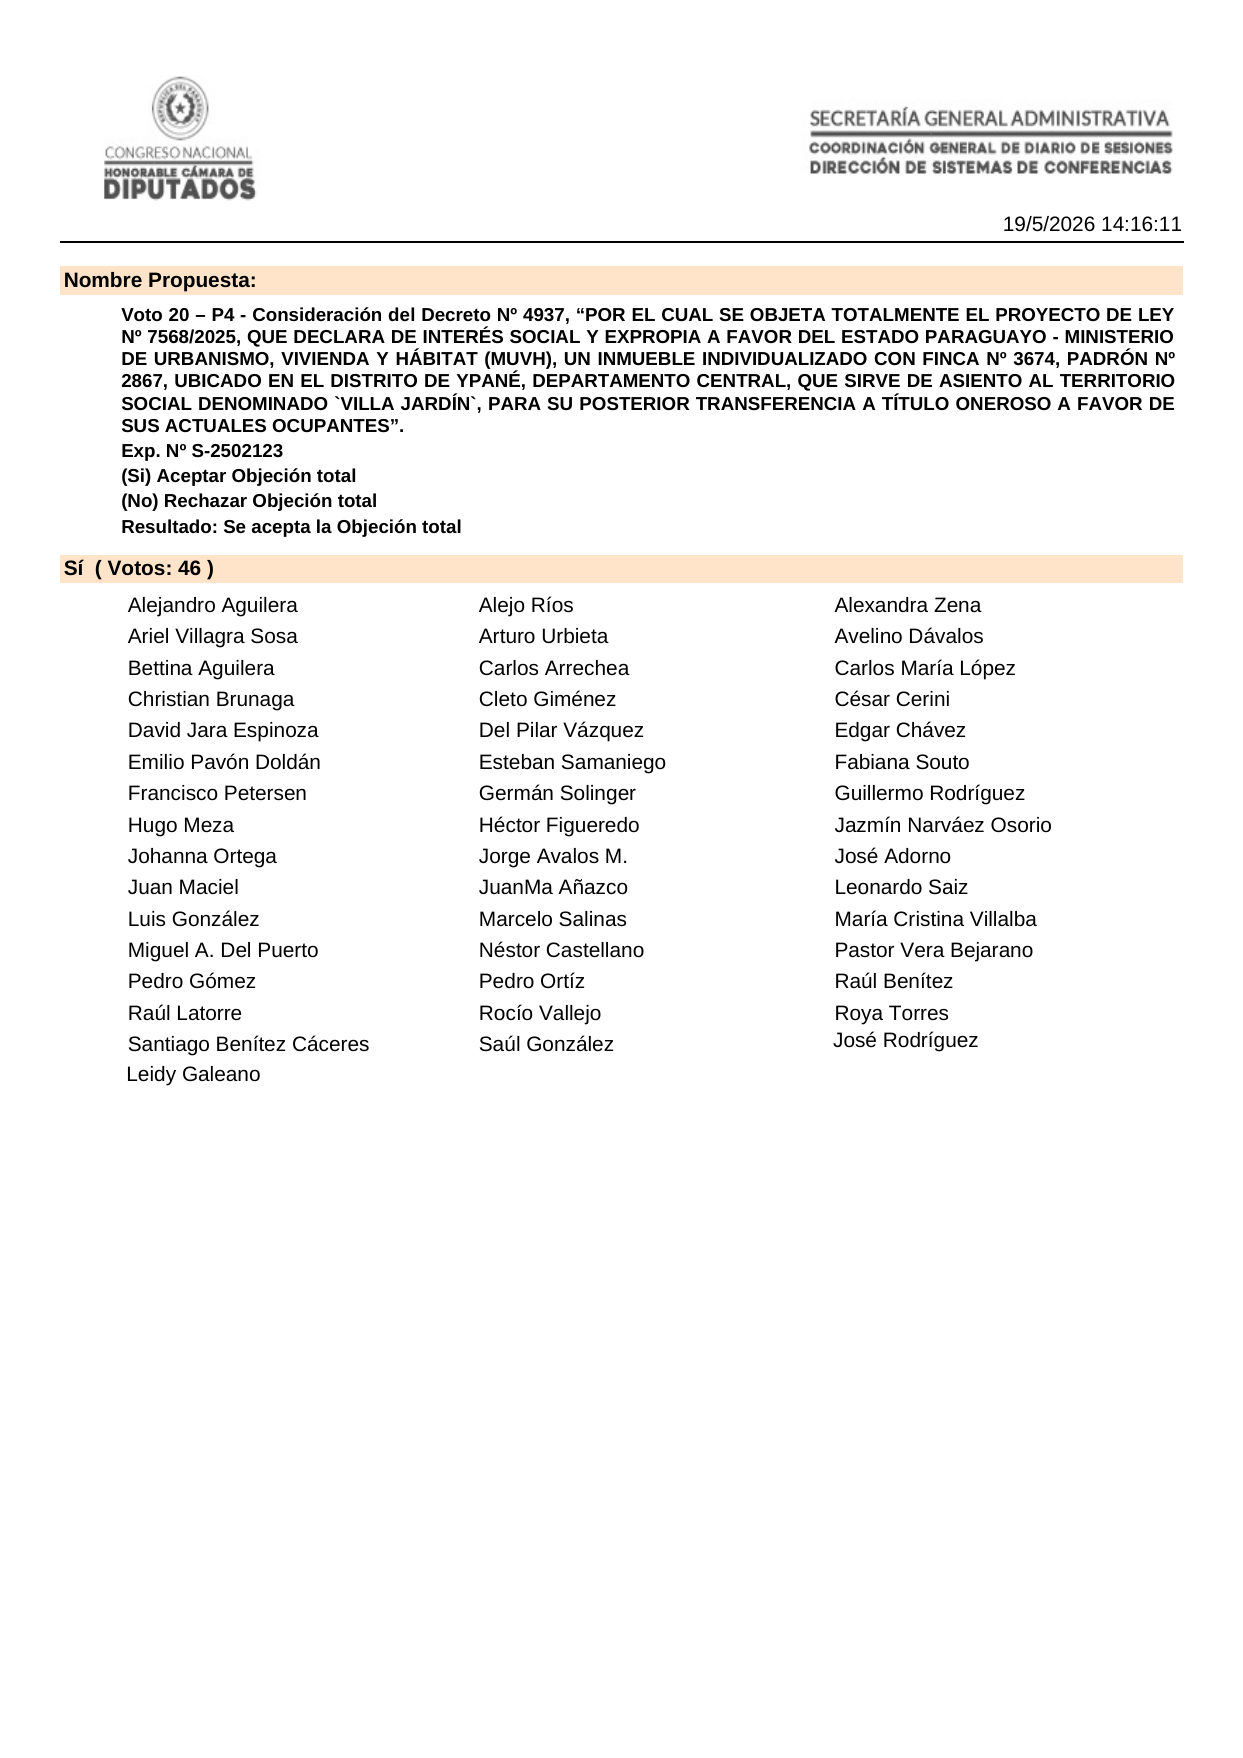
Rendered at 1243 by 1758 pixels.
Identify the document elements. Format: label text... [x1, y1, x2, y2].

table_cell Guillermo Rodríguez [831, 780, 1168, 808]
table_cell Cleto Giménez [476, 686, 815, 714]
table_cell Fabiana Souto [831, 749, 1168, 777]
table_cell Raúl Benítez [831, 968, 1168, 997]
table_cell [1184, 1031, 1189, 1059]
table_cell Roya Torres [831, 999, 1168, 1028]
table_cell Rocío Vallejo [476, 999, 815, 1028]
table_cell Esteban Samaniego [476, 749, 815, 777]
table_cell Jorge Avalos M. [476, 843, 815, 871]
table_cell José Adorno [831, 843, 1168, 871]
table_cell Raúl Latorre [125, 999, 462, 1028]
table_header 19/5/2026 14:16:11 [649, 207, 1183, 241]
table_cell Ariel Villagra Sosa [125, 623, 462, 652]
table_cell [1184, 245, 1189, 266]
table_cell Francisco Petersen [125, 780, 462, 808]
table_cell Néstor Castellano [476, 937, 815, 965]
table_cell Carlos María López [831, 655, 1168, 683]
table_cell [60, 245, 1183, 266]
table_cell Pastor Vera Bejarano [831, 937, 1168, 965]
table_cell [1184, 592, 1189, 620]
table_cell [1184, 1059, 1189, 1101]
table_cell David Jara Espinoza [125, 717, 462, 746]
table_cell Leonardo Saiz [831, 874, 1168, 902]
table_cell María Cristina Villalba [831, 905, 1168, 934]
table_cell Carlos Arrechea [476, 655, 815, 683]
table_cell [1184, 843, 1189, 871]
table_cell Héctor Figueredo [476, 811, 815, 840]
table_cell Alexandra Zena [831, 592, 1168, 620]
table_cell [1184, 266, 1189, 295]
table_cell [815, 592, 831, 1101]
table_cell Edgar Chávez [831, 717, 1168, 746]
table_cell [1184, 623, 1189, 652]
table_cell [60, 583, 1183, 592]
table_cell [1178, 301, 1189, 555]
table_cell [1184, 555, 1189, 583]
table_cell [118, 538, 1178, 555]
table_cell Alejo Ríos [476, 592, 815, 620]
table_cell Johanna Ortega [125, 843, 462, 871]
table_cell Juan Maciel [125, 874, 462, 902]
table_cell Pedro Ortíz [476, 968, 815, 997]
table_cell [1184, 780, 1189, 808]
table_cell Christian Brunaga [125, 686, 462, 714]
table_cell Hugo Meza [125, 811, 462, 840]
table_cell Saúl González [476, 1031, 815, 1059]
table_cell Voto 20 – P4 - Consideración del Decreto Nº 4937, “POR EL CUAL SE OBJETA TOTALMENTE EL PROYECTO DE LEY Nº 7568/2025, QUE DECLARA DE INTERÉS SOCIAL Y EXPROPIA A FAVOR DEL ESTADO PARAGUAYO - MINISTERIO DE URBANISMO, VIVIENDA Y HÁBITAT (MUVH), UN INMUEBLE INDIVIDUALIZADO CON FINCA Nº 3674, PADRÓN Nº 2867, UBICADO EN EL DISTRITO DE YPANÉ, DEPARTAMENTO CENTRAL, QUE SIRVE DE ASIENTO AL TERRITORIO SOCIAL DENOMINADO `VILLA JARDÍN`, PARA SU POSTERIOR TRANSFERENCIA A TÍTULO ONEROSO A FAVOR DE SUS ACTUALES OCUPANTES”. Exp. Nº S-2502123 (Si) Aceptar Objeción total (No) Rechazar Objeción total Resultado: Se acepta la Objeción total [118, 301, 1178, 538]
table_cell Pedro Gómez [125, 968, 462, 997]
table_cell [1184, 749, 1189, 777]
table_cell [476, 1059, 815, 1101]
table_cell Miguel A. Del Puerto [125, 937, 462, 965]
table_cell [1184, 583, 1189, 592]
table_header [1184, 207, 1189, 241]
table_cell Leidy Galeano [125, 1059, 462, 1101]
table_cell [60, 301, 118, 555]
table_cell Bettina Aguilera [125, 655, 462, 683]
table_cell [1184, 999, 1189, 1028]
table_cell Germán Solinger [476, 780, 815, 808]
table_cell [1184, 811, 1189, 840]
table_header [60, 207, 649, 241]
table_cell César Cerini [831, 686, 1168, 714]
table_cell [1184, 655, 1189, 683]
table_cell Jazmín Narváez Osorio [831, 811, 1168, 840]
table_cell José Rodríguez [831, 1028, 1168, 1101]
table_cell Marcelo Salinas [476, 905, 815, 934]
table_cell [1184, 905, 1189, 934]
table_cell Nombre Propuesta: [60, 266, 1183, 295]
table_cell [1184, 717, 1189, 746]
table_cell Alejandro Aguilera [125, 592, 462, 620]
table_cell Avelino Dávalos [831, 623, 1168, 652]
table_cell Luis González [125, 905, 462, 934]
table_cell Arturo Urbieta [476, 623, 815, 652]
table_cell [60, 592, 124, 1101]
table_cell [1168, 592, 1183, 1101]
table_cell Santiago Benítez Cáceres [125, 1031, 462, 1059]
table_cell JuanMa Añazco [476, 874, 815, 902]
table_cell Del Pilar Vázquez [476, 717, 815, 746]
table_cell [1184, 686, 1189, 714]
table_cell [60, 295, 1183, 301]
table_cell [1184, 937, 1189, 965]
table_cell [462, 592, 476, 1101]
table_cell [1184, 874, 1189, 902]
table_cell Sí ( Votos: 46 ) [60, 555, 1183, 583]
table_cell Emilio Pavón Doldán [125, 749, 462, 777]
table_cell [1184, 968, 1189, 997]
